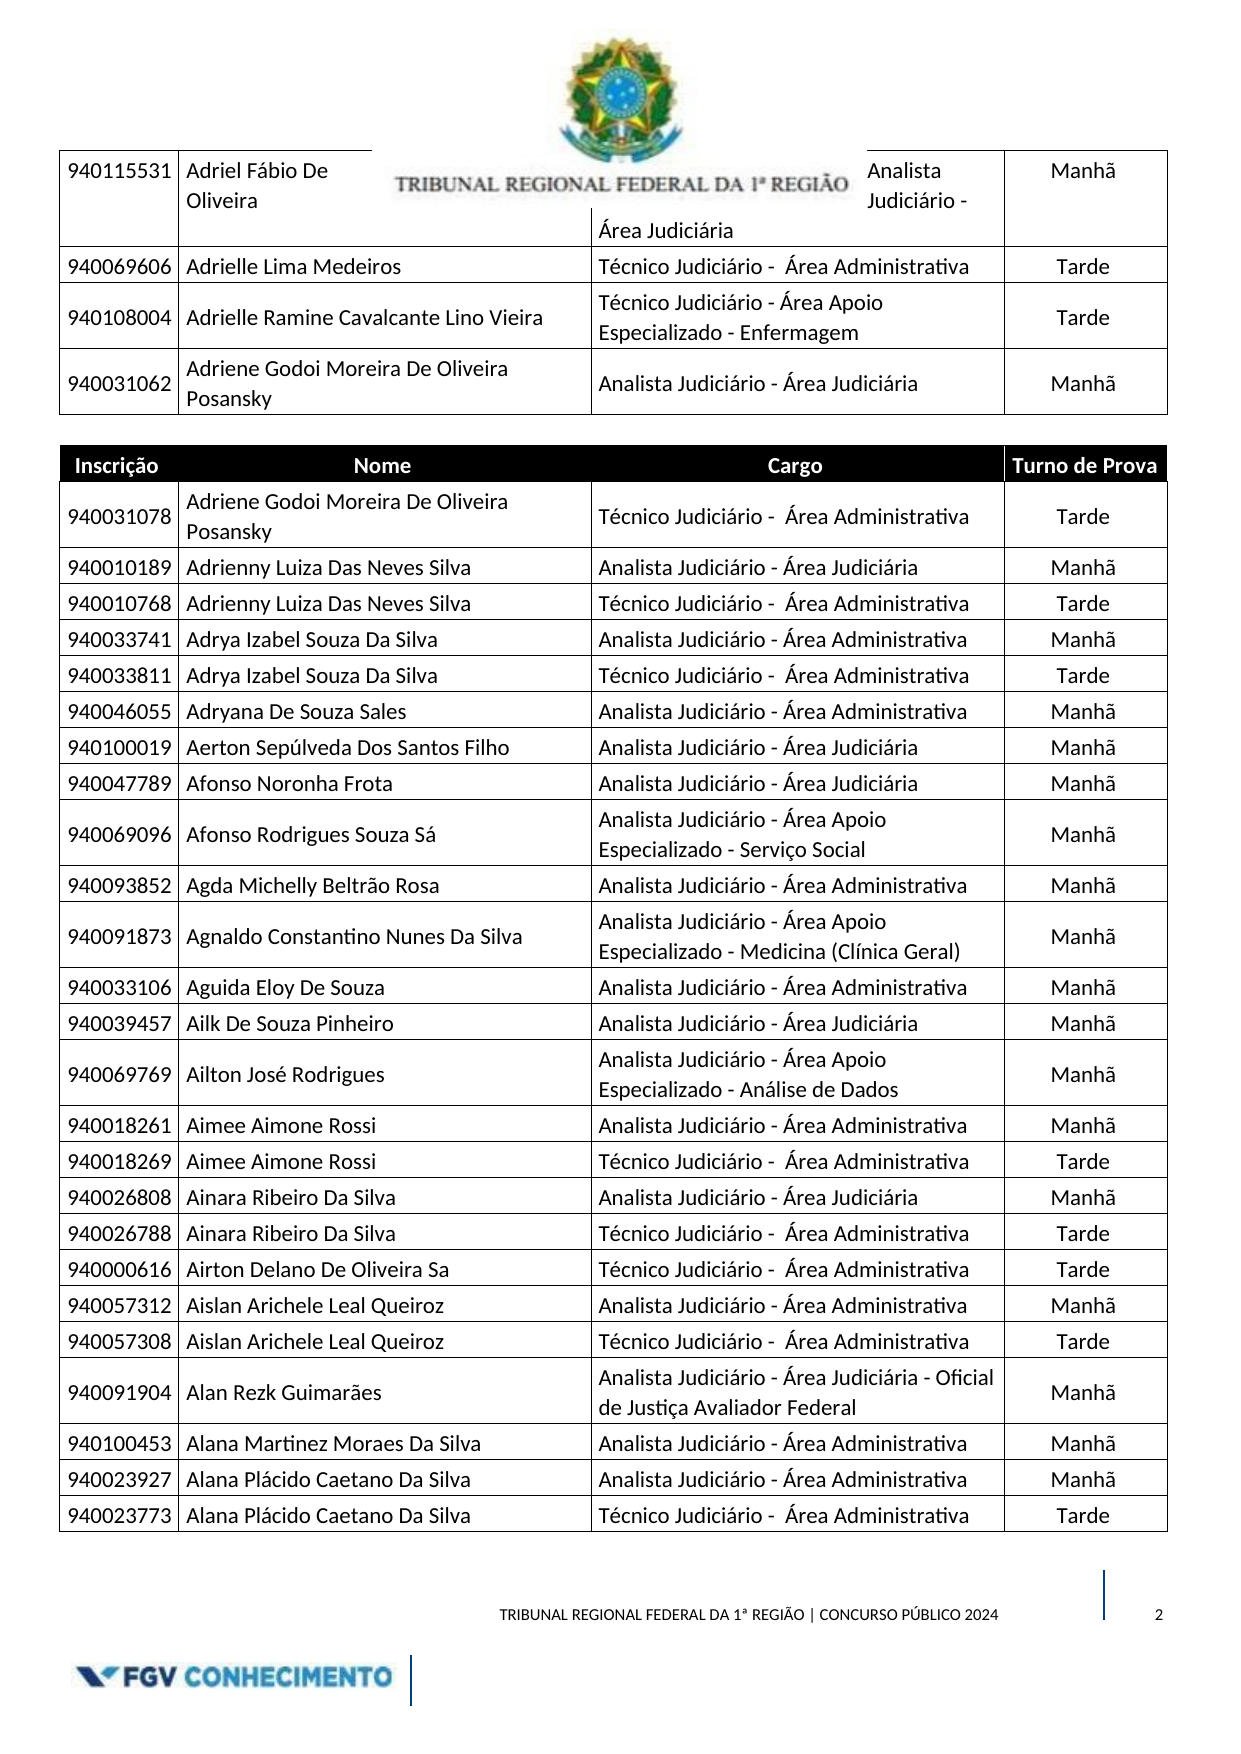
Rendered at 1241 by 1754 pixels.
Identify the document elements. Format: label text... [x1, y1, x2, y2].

table_cell Afonso Rodrigues Souza Sá [179, 800, 591, 865]
table_cell 940031062 [60, 349, 178, 414]
table_cell Alan Rezk Guimarães [179, 1358, 591, 1423]
table_cell Analista Judiciário - Área Judiciária [592, 728, 1004, 763]
table_cell Tarde [1005, 1214, 1167, 1249]
table_cell Aerton Sepúlveda Dos Santos Filho [179, 728, 591, 763]
table_cell 940100019 [60, 728, 178, 763]
table_cell Adrienny Luiza Das Neves Silva [179, 584, 591, 619]
table_cell Alana Martinez Moraes Da Silva [179, 1424, 591, 1459]
table_cell Aimee Aimone Rossi [179, 1142, 591, 1177]
table_cell Analista Judiciário - Área Administrativa [592, 1424, 1004, 1459]
table_cell Manhã [1005, 548, 1167, 583]
table_cell Manhã [1005, 151, 1167, 246]
table_cell Manhã [1005, 764, 1167, 799]
table_cell 940115531 [60, 151, 178, 246]
table_cell Aguida Eloy De Souza [179, 968, 591, 1003]
table_cell Analista Judiciário - Área Judiciária [592, 548, 1004, 583]
table_cell Agda Michelly Beltrão Rosa [179, 866, 591, 901]
table_cell Técnico Judiciário - Área Administrativa [592, 247, 1004, 282]
table_cell Analista Judiciário - Área Apoio Especializado - Medicina (Clínica Geral) [592, 902, 1004, 967]
table_cell Alana Plácido Caetano Da Silva [179, 1460, 591, 1495]
table_cell Tarde [1005, 283, 1167, 348]
table_cell 940000616 [60, 1250, 178, 1285]
table_cell Técnico Judiciário - Área Administrativa [592, 1142, 1004, 1177]
table_cell Analista Judiciário - Área Apoio Especializado - Serviço Social [592, 800, 1004, 865]
table_cell Técnico Judiciário - Área Administrativa [592, 656, 1004, 691]
table_cell Manhã [1005, 902, 1167, 967]
table_cell Analista Judiciário - Área Administrativa [592, 692, 1004, 727]
table_cell Manhã [1005, 349, 1167, 414]
table_cell Ailk De Souza Pinheiro [179, 1004, 591, 1039]
table_cell Adriene Godoi Moreira De Oliveira Posansky [179, 482, 591, 547]
table_cell Tarde [1005, 584, 1167, 619]
table_cell Analista Judiciário - Área Judiciária [592, 764, 1004, 799]
table_cell 940093852 [60, 866, 178, 901]
table_cell Técnico Judiciário - Área Administrativa [592, 584, 1004, 619]
table_cell 940108004 [60, 283, 178, 348]
table_cell 940033811 [60, 656, 178, 691]
table_cell Airton Delano De Oliveira Sa [179, 1250, 591, 1285]
table_cell Técnico Judiciário - Área Administrativa [592, 1214, 1004, 1249]
table_cell Adrielle Ramine Cavalcante Lino Vieira [179, 283, 591, 348]
table_cell Analista Judiciário - Área Judiciária - Oficial de Justiça Avaliador Federal [592, 1358, 1004, 1423]
table_cell 940033741 [60, 620, 178, 655]
table_cell Técnico Judiciário - Área Administrativa [592, 482, 1004, 547]
table_cell Técnico Judiciário - Área Administrativa [592, 1250, 1004, 1285]
table_cell 940046055 [60, 692, 178, 727]
table_cell Aislan Arichele Leal Queiroz [179, 1286, 591, 1321]
table_cell Adrienny Luiza Das Neves Silva [179, 548, 591, 583]
table_cell Adryana De Souza Sales [179, 692, 591, 727]
table_cell 940010189 [60, 548, 178, 583]
table_cell Analista Judiciário - Área Administrativa [592, 1460, 1004, 1495]
table_cell 940069096 [60, 800, 178, 865]
table_cell Analista Judiciário - Área Administrativa [592, 620, 1004, 655]
table_cell Aimee Aimone Rossi [179, 1106, 591, 1141]
table_cell Manhã [1005, 1358, 1167, 1423]
table_cell Adrielle Lima Medeiros [179, 247, 591, 282]
table_cell Tarde [1005, 1250, 1167, 1285]
table_cell Analista Judiciário - Área Judiciária [592, 1004, 1004, 1039]
table_cell Adriene Godoi Moreira De Oliveira Posansky [179, 349, 591, 414]
table_cell 940100453 [60, 1424, 178, 1459]
table_cell 940031078 [60, 482, 178, 547]
table_cell Tarde [1005, 247, 1167, 282]
table_cell Manhã [1005, 1178, 1167, 1213]
table_cell 940018269 [60, 1142, 178, 1177]
table_cell 940057308 [60, 1322, 178, 1357]
table_cell Manhã [1005, 1424, 1167, 1459]
table_cell Manhã [1005, 800, 1167, 865]
table_cell Tarde [1005, 1322, 1167, 1357]
table_cell Analista Judiciário - Área Administrativa [592, 1106, 1004, 1141]
table_header Turno de Prova [1005, 446, 1167, 481]
table_cell 940018261 [60, 1106, 178, 1141]
table_cell Ainara Ribeiro Da Silva [179, 1178, 591, 1213]
table_cell Analista Judiciário - Área Administrativa [592, 968, 1004, 1003]
table_cell Manhã [1005, 620, 1167, 655]
table_cell Manhã [1005, 1286, 1167, 1321]
table_cell Tarde [1005, 1496, 1167, 1531]
table_cell Manhã [1005, 1106, 1167, 1141]
table_cell Ailton José Rodrigues [179, 1040, 591, 1105]
table_cell Analista Judiciário - Área Administrativa [592, 1286, 1004, 1321]
table_cell Analista Judiciário - Área Judiciária [592, 349, 1004, 414]
table_cell Manhã [1005, 1004, 1167, 1039]
table_cell Tarde [1005, 482, 1167, 547]
table_cell Manhã [1005, 1040, 1167, 1105]
table_cell Manhã [1005, 728, 1167, 763]
table_cell 940010768 [60, 584, 178, 619]
table_cell 940091873 [60, 902, 178, 967]
table_cell Técnico Judiciário - Área Administrativa [592, 1496, 1004, 1531]
table_cell Analista Judiciário - Área Administrativa [592, 866, 1004, 901]
table_header Inscrição Nome [60, 446, 591, 481]
table_cell Agnaldo Constantino Nunes Da Silva [179, 902, 591, 967]
table_cell 940091904 [60, 1358, 178, 1423]
table_cell 940026808 [60, 1178, 178, 1213]
table_cell Tarde [1005, 656, 1167, 691]
table_cell Manhã [1005, 968, 1167, 1003]
table_cell Aislan Arichele Leal Queiroz [179, 1322, 591, 1357]
table_cell Tarde [1005, 1142, 1167, 1177]
table_cell 940047789 [60, 764, 178, 799]
table_cell Adriel Fábio De Oliveira [179, 151, 591, 246]
table_cell 940057312 [60, 1286, 178, 1321]
table_cell 940039457 [60, 1004, 178, 1039]
table_cell Manhã [1005, 866, 1167, 901]
table_cell Técnico Judiciário - Área Administrativa [592, 1322, 1004, 1357]
table_cell 940069769 [60, 1040, 178, 1105]
table_cell Ainara Ribeiro Da Silva [179, 1214, 591, 1249]
table_cell Técnico Judiciário - Área Apoio Especializado - Enfermagem [592, 283, 1004, 348]
table_cell Afonso Noronha Frota [179, 764, 591, 799]
table_cell Analista Judiciário - Área Apoio Especializado - Análise de Dados [592, 1040, 1004, 1105]
table_cell Analista Judiciário - Área Judiciária [592, 151, 1004, 246]
table_cell Manhã [1005, 692, 1167, 727]
table_cell 940023773 [60, 1496, 178, 1531]
table_cell Alana Plácido Caetano Da Silva [179, 1496, 591, 1531]
table_cell Analista Judiciário - Área Judiciária [592, 1178, 1004, 1213]
table_cell Manhã [1005, 1460, 1167, 1495]
table_cell 940023927 [60, 1460, 178, 1495]
table_cell 940033106 [60, 968, 178, 1003]
table_header Cargo [591, 446, 1004, 481]
table_cell Adrya Izabel Souza Da Silva [179, 656, 591, 691]
table_cell Adrya Izabel Souza Da Silva [179, 620, 591, 655]
table_cell 940026788 [60, 1214, 178, 1249]
table_cell 940069606 [60, 247, 178, 282]
